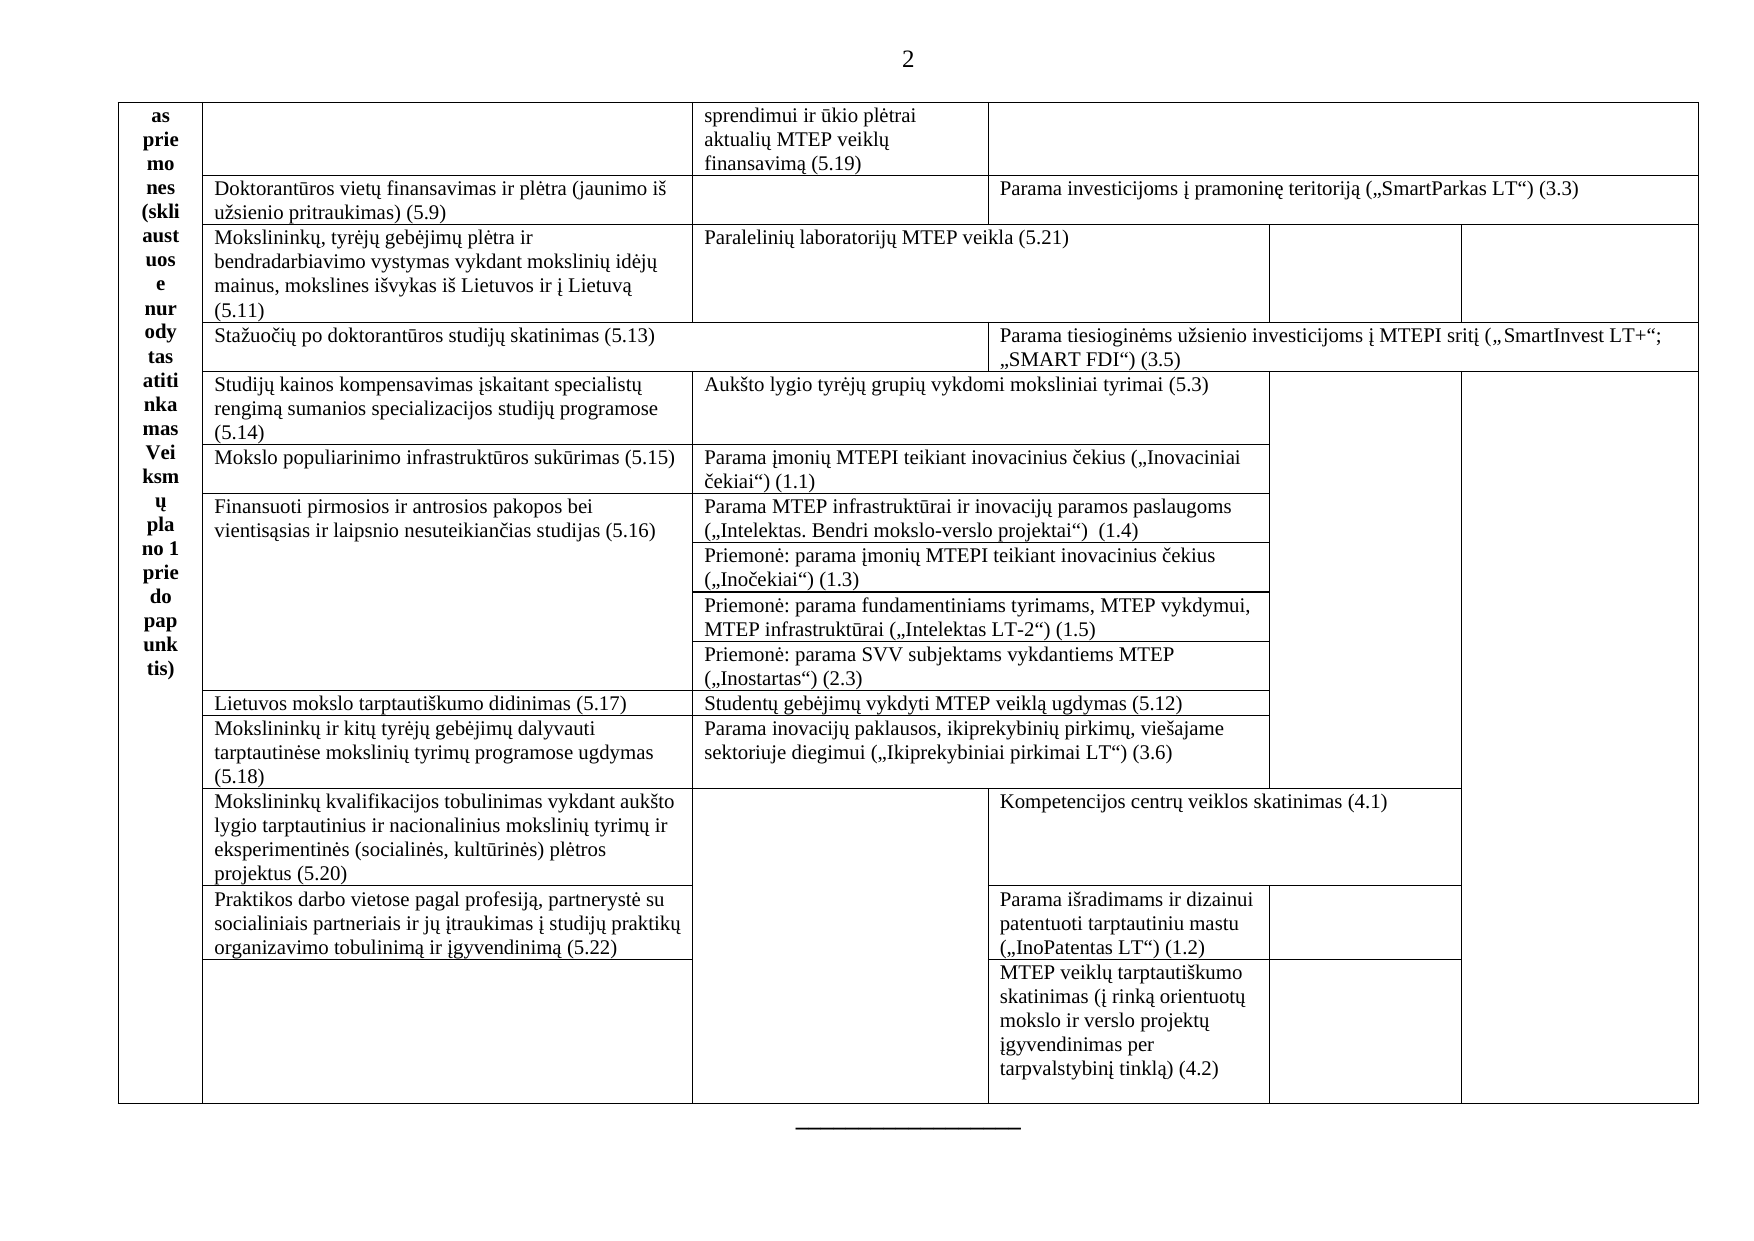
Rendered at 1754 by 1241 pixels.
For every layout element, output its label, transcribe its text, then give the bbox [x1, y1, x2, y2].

table_cell sprendimui ir ūkio plėtrai aktualių MTEP veiklų finansavimą (5.19) [693, 103, 988, 175]
table_cell Praktikos darbo vietose pagal profesiją, partnerystė su socialiniais partneriais ir jų įtraukimas į studijų praktikų organizavimo tobulinimą ir įgyvendinimą (5.22) [203, 886, 692, 959]
table_cell Mokslininkų kvalifikacijos tobulinimas vykdant aukšto lygio tarptautinius ir nacionalinius mokslinių tyrimų ir eksperimentinės (socialinės, kultūrinės) plėtros projektus (5.20) [203, 789, 692, 885]
table_cell [1462, 225, 1698, 322]
table_cell [693, 789, 988, 1102]
table_cell [1270, 886, 1461, 959]
table_cell Aukšto lygio tyrėjų grupių vykdomi moksliniai tyrimai (5.3) [693, 372, 1269, 444]
table_cell Kompetencijos centrų veiklos skatinimas (4.1) [989, 789, 1461, 885]
table_cell Priemonė: parama SVV subjektams vykdantiems MTEP („Inostartas“) (2.3) [693, 642, 1269, 690]
table_cell Parama MTEP infrastruktūrai ir inovacijų paramos paslaugoms („Intelektas. Bendri mokslo-verslo projektai“) (1.4) [693, 494, 1269, 542]
table_cell Priemonė: parama įmonių MTEPI teikiant inovacinius čekius („Inočekiai“) (1.3) [693, 543, 1269, 591]
text __________________ [118, 1104, 1698, 1132]
table_cell [203, 960, 692, 1102]
table_cell Parama tiesioginėms užsienio investicijoms į MTEPI sritį („SmartInvest LT+“; „SMART FDI“) (3.5) [989, 323, 1698, 371]
table_cell [203, 103, 692, 175]
table_cell Mokslininkų, tyrėjų gebėjimų plėtra ir bendradarbiavimo vystymas vykdant mokslinių idėjų mainus, mokslines išvykas iš Lietuvos ir į Lietuvą (5.11) [203, 225, 692, 322]
table_cell [1462, 372, 1698, 1102]
table_cell Doktorantūros vietų finansavimas ir plėtra (jaunimo iš užsienio pritraukimas) (5.9) [203, 176, 692, 224]
table_cell Parama įmonių MTEPI teikiant inovacinius čekius („Inovaciniai čekiai“) (1.1) [693, 445, 1269, 493]
table_cell as priemones (skliaustuose nurodytas atitinkamas Veiksmų plano 1 priedo papunktis) [119, 103, 202, 1102]
table_cell Mokslininkų ir kitų tyrėjų gebėjimų dalyvauti tarptautinėse mokslinių tyrimų programose ugdymas (5.18) [203, 716, 692, 788]
table_cell Studijų kainos kompensavimas įskaitant specialistų rengimą sumanios specializacijos studijų programose (5.14) [203, 372, 692, 444]
table_cell Studentų gebėjimų vykdyti MTEP veiklą ugdymas (5.12) [693, 691, 1269, 715]
table_cell Priemonė: parama fundamentiniams tyrimams, MTEP vykdymui, MTEP infrastruktūrai („Intelektas LT-2“) (1.5) [693, 593, 1269, 641]
table_cell [1270, 225, 1461, 322]
table_cell Parama investicijoms į pramoninę teritoriją („SmartParkas LT“) (3.3) [989, 176, 1698, 224]
table_cell [1270, 960, 1461, 1102]
table_cell [1270, 372, 1461, 788]
table_cell Lietuvos mokslo tarptautiškumo didinimas (5.17) [203, 691, 692, 715]
table_cell Mokslo populiarinimo infrastruktūros sukūrimas (5.15) [203, 445, 692, 493]
table_cell Finansuoti pirmosios ir antrosios pakopos bei vientisąsias ir laipsnio nesuteikiančias studijas (5.16) [203, 494, 692, 690]
table_cell Parama išradimams ir dizainui patentuoti tarptautiniu mastu („InoPatentas LT“) (1.2) [989, 886, 1269, 959]
table_cell Paralelinių laboratorijų MTEP veikla (5.21) [693, 225, 1269, 322]
table_cell Parama inovacijų paklausos, ikiprekybinių pirkimų, viešajame sektoriuje diegimui („Ikiprekybiniai pirkimai LT“) (3.6) [693, 716, 1269, 788]
table_cell MTEP veiklų tarptautiškumo skatinimas (į rinką orientuotų mokslo ir verslo projektų įgyvendinimas per tarpvalstybinį tinklą) (4.2) [989, 960, 1269, 1102]
table_cell [693, 176, 988, 224]
table_cell [989, 103, 1698, 175]
table_cell Stažuočių po doktorantūros studijų skatinimas (5.13) [203, 323, 988, 371]
